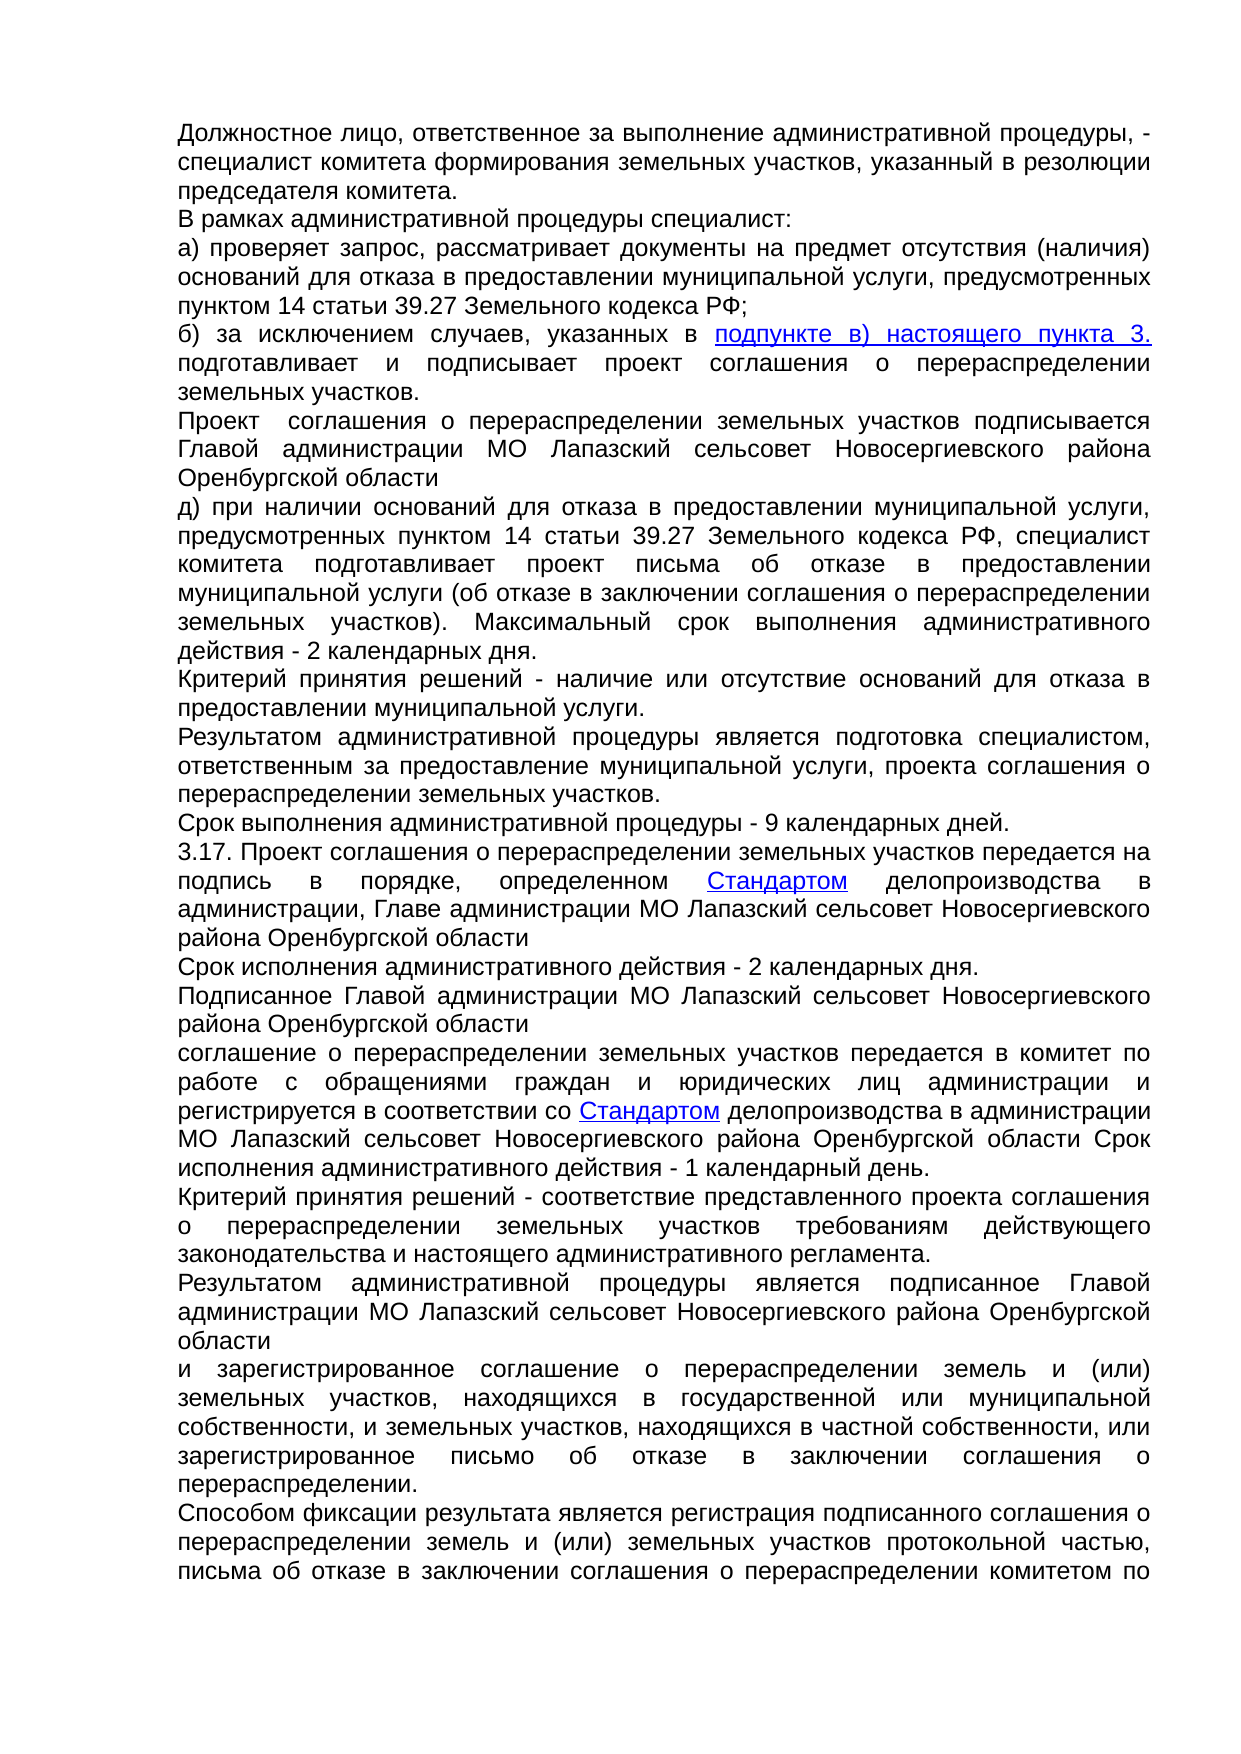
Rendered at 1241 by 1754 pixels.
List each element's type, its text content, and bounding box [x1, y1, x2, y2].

text Критерий принятия решений - наличие или отсутствие оснований для отказа в предоставлении муниципальной услуги. [177, 664, 1152, 722]
text Проект соглашения о перераспределении земельных участков подписывается Главой администрации МО Лапазский сельсовет Новосергиевского района Оренбургской области [177, 406, 1152, 492]
text Срок выполнения административной процедуры - 9 календарных дней. [177, 808, 1152, 837]
text а) проверяет запрос, рассматривает документы на предмет отсутствия (наличия) оснований для отказа в предоставлении муниципальной услуги, предусмотренных пунктом 14 статьи 39.27 Земельного кодекса РФ; [177, 233, 1152, 319]
text В рамках административной процедуры специалист: [177, 204, 1152, 233]
text Должностное лицо, ответственное за выполнение административной процедуры, - специалист комитета формирования земельных участков, указанный в резолюции председателя комитета. [177, 118, 1152, 204]
text соглашение о перераспределении земельных участков передается в комитет по работе с обращениями граждан и юридических лиц администрации и регистрируется в соответствии со Стандартом делопроизводства в администрации МО Лапазский сельсовет Новосергиевского района Оренбургской области Срок исполнения административного действия - 1 календарный день. [177, 1038, 1152, 1182]
text Срок исполнения административного действия - 2 календарных дня. [177, 952, 1152, 981]
text Результатом административной процедуры является подготовка специалистом, ответственным за предоставление муниципальной услуги, проекта соглашения о перераспределении земельных участков. [177, 722, 1152, 808]
text б) за исключением случаев, указанных в подпункте в) настоящего пункта 3. подготавливает и подписывает проект соглашения о перераспределении земельных участков. [177, 319, 1152, 406]
text д) при наличии оснований для отказа в предоставлении муниципальной услуги, предусмотренных пунктом 14 статьи 39.27 Земельного кодекса РФ, специалист комитета подготавливает проект письма об отказе в предоставлении муниципальной услуги (об отказе в заключении соглашения о перераспределении земельных участков). Максимальный срок выполнения административного действия - 2 календарных дня. [177, 492, 1152, 664]
text и зарегистрированное соглашение о перераспределении земель и (или) земельных участков, находящихся в государственной или муниципальной собственности, и земельных участков, находящихся в частной собственности, или зарегистрированное письмо об отказе в заключении соглашения о перераспределении. [177, 1354, 1152, 1498]
text Способом фиксации результата является регистрация подписанного соглашения о перераспределении земель и (или) земельных участков протокольной частью, письма об отказе в заключении соглашения о перераспределении комитетом по [177, 1498, 1152, 1584]
text 3.17. Проект соглашения о перераспределении земельных участков передается на подпись в порядке, определенном Стандартом делопроизводства в администрации, Главе администрации МО Лапазский сельсовет Новосергиевского района Оренбургской области [177, 837, 1152, 952]
text Результатом административной процедуры является подписанное Главой администрации МО Лапазский сельсовет Новосергиевского района Оренбургской области [177, 1268, 1152, 1354]
text Подписанное Главой администрации МО Лапазский сельсовет Новосергиевского района Оренбургской области [177, 981, 1152, 1038]
text Критерий принятия решений - соответствие представленного проекта соглашения о перераспределении земельных участков требованиям действующего законодательства и настоящего административного регламента. [177, 1182, 1152, 1268]
